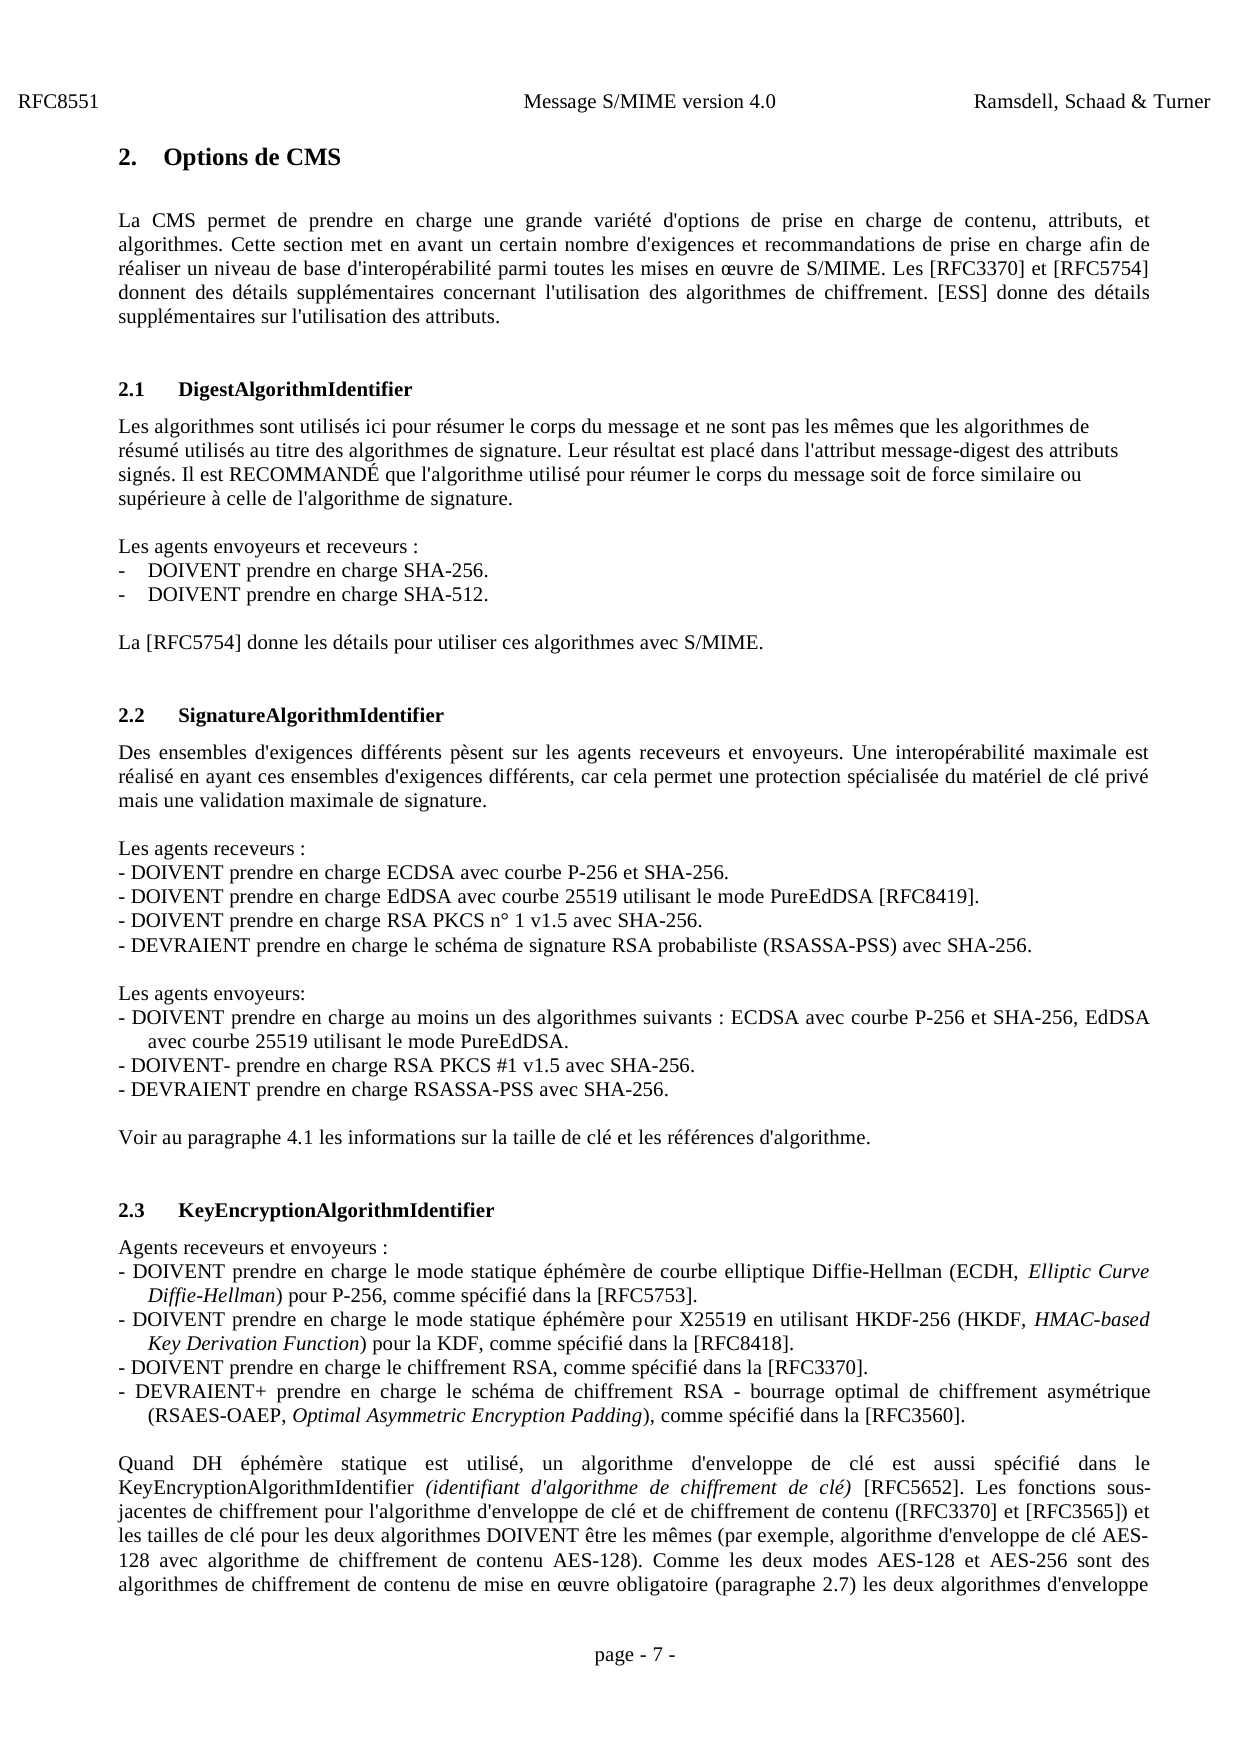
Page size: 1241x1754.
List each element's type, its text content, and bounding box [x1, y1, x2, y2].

text Les agents envoyeurs et receveurs : [118, 534, 1152, 558]
text Les algorithmes sont utilisés ici pour résumer le corps du message et ne sont pas les mêmes que les algorithmes de résumé utilisés au titre des algorithmes de signature. Leur résultat est placé dans l'attribut message-digest des attributs signés. Il est RECOMMANDÉ que l'algorithme utilisé pour réumer le corps du message soit de force similaire ou supérieure à celle de l'algorithme de signature. [118, 414, 1152, 510]
text - DOIVENT prendre en charge ECDSA avec courbe P-256 et SHA-256. [118, 860, 1152, 884]
text Voir au paragraphe 4.1 les informations sur la taille de clé et les références d'algorithme. [118, 1125, 1152, 1149]
text - DOIVENT prendre en charge le chiffrement RSA, comme spécifié dans la [RFC3370]. [118, 1355, 1152, 1379]
text - DEVRAIENT prendre en charge le schéma de signature RSA probabiliste (RSASSA-PSS) avec SHA-256. [118, 932, 1152, 956]
text Les agents envoyeurs: [118, 981, 1152, 1004]
subtitle 2.2 SignatureAlgorithmIdentifier [118, 703, 1152, 727]
text Agents receveurs et envoyeurs : [118, 1234, 1152, 1259]
text La CMS permet de prendre en charge une grande variété d'options de prise en charge de contenu, attributs, et algorithmes. Cette section met en avant un certain nombre d'exigences et recommandations de prise en charge afin de réaliser un niveau de base d'interopérabilité parmi toutes les mises en œuvre de S/MIME. Les [RFC3370] et [RFC5754] donnent des détails supplémentaires concernant l'utilisation des algorithmes de chiffrement. [ESS] donne des détails supplémentaires sur l'utilisation des attributs. [118, 208, 1152, 328]
text La [RFC5754] donne les détails pour utiliser ces algorithmes avec S/MIME. [118, 630, 1152, 654]
text - DOIVENT prendre en charge le mode statique éphémère pour X25519 en utilisant HKDF-256 (HKDF, HMAC-based Key Derivation Function) pour la KDF, comme spécifié dans la [RFC8418]. [118, 1307, 1152, 1355]
text Des ensembles d'exigences différents pèsent sur les agents receveurs et envoyeurs. Une interopérabilité maximale est réalisé en ayant ces ensembles d'exigences différents, car cela permet une protection spécialisée du matériel de clé privé mais une validation maximale de signature. [118, 740, 1152, 812]
text - DEVRAIENT+ prendre en charge le schéma de chiffrement RSA - bourrage optimal de chiffrement asymétrique (RSAES-OAEP, Optimal Asymmetric Encryption Padding), comme spécifié dans la [RFC3560]. [118, 1379, 1152, 1427]
text - DOIVENT- prendre en charge RSA PKCS #1 v1.5 avec SHA-256. [118, 1053, 1152, 1077]
text - DOIVENT prendre en charge EdDSA avec courbe 25519 utilisant le mode PureEdDSA [RFC8419]. [118, 884, 1152, 908]
text - DEVRAIENT prendre en charge RSASSA-PSS avec SHA-256. [118, 1077, 1152, 1101]
text - DOIVENT prendre en charge le mode statique éphémère de courbe elliptique Diffie-Hellman (ECDH, Elliptic Curve Diffie-Hellman) pour P-256, comme spécifié dans la [RFC5753]. [118, 1259, 1152, 1307]
subtitle 2.3 KeyEncryptionAlgorithmIdentifier [118, 1198, 1152, 1222]
text - DOIVENT prendre en charge SHA-256. [118, 558, 1152, 582]
text - DOIVENT prendre en charge SHA-512. [118, 582, 1152, 606]
subtitle 2. Options de CMS [118, 142, 1152, 171]
text - DOIVENT prendre en charge RSA PKCS n° 1 v1.5 avec SHA-256. [118, 908, 1152, 932]
subtitle 2.1 DigestAlgorithmIdentifier [118, 377, 1152, 401]
text - DOIVENT prendre en charge au moins un des algorithmes suivants : ECDSA avec courbe P-256 et SHA-256, EdDSA avec courbe 25519 utilisant le mode PureEdDSA. [118, 1004, 1152, 1053]
text Quand DH éphémère statique est utilisé, un algorithme d'enveloppe de clé est aussi spécifié dans le KeyEncryptionAlgorithmIdentifier (identifiant d'algorithme de chiffrement de clé) [RFC5652]. Les fonctions sous-jacentes de chiffrement pour l'algorithme d'enveloppe de clé et de chiffrement de contenu ([RFC3370] et [RFC3565]) et les tailles de clé pour les deux algorithmes DOIVENT être les mêmes (par exemple, algorithme d'enveloppe de clé AES-128 avec algorithme de chiffrement de contenu AES-128). Comme les deux modes AES-128 et AES-256 sont des algorithmes de chiffrement de contenu de mise en œuvre obligatoire (paragraphe 2.7) les deux algorithmes d'enveloppe [118, 1451, 1152, 1596]
text Les agents receveurs : [118, 836, 1152, 860]
